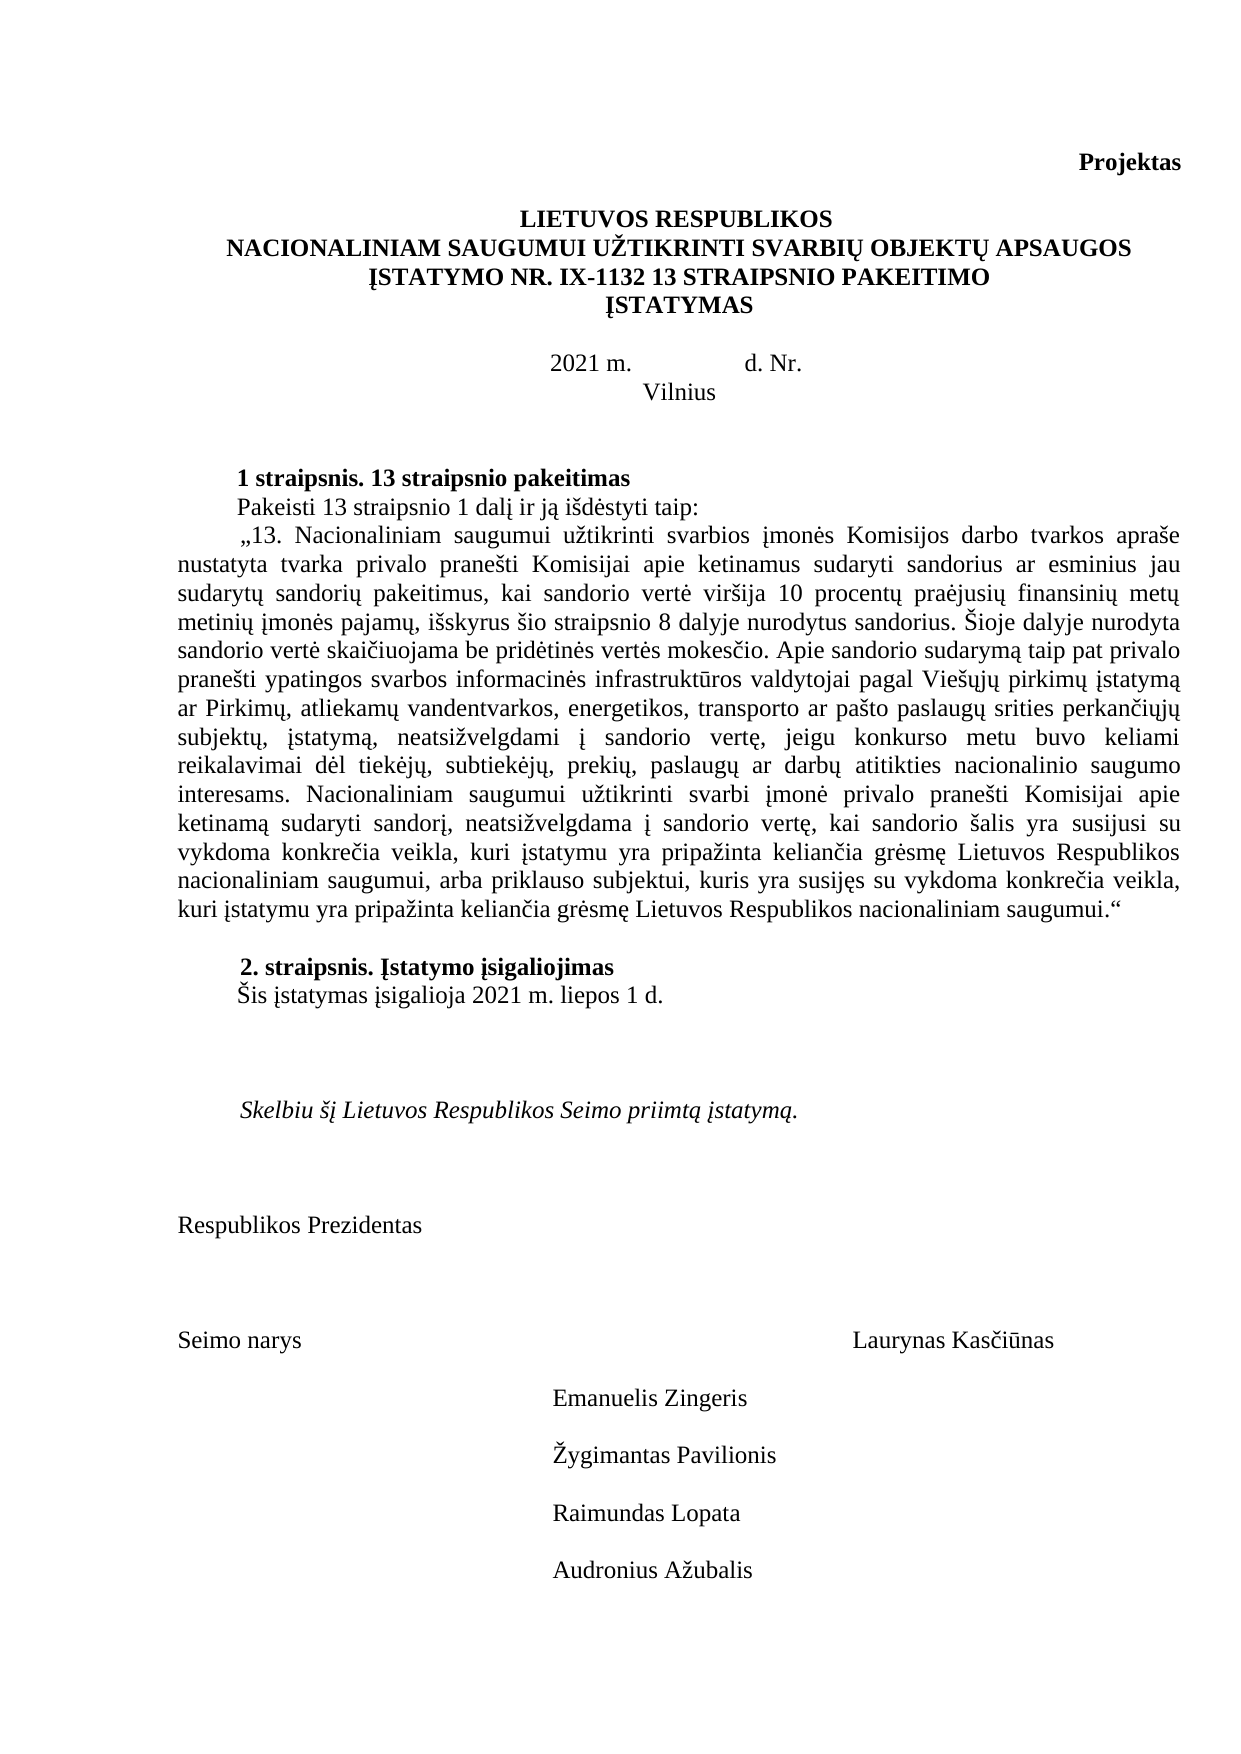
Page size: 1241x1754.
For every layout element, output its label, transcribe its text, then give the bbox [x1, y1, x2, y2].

text Seimo narys Laurynas Kasčiūnas [177, 1326, 1181, 1354]
text Emanuelis Zingeris [177, 1383, 1181, 1412]
text „13. Nacionaliniam saugumui užtikrinti svarbios įmonės Komisijos darbo tvarkos apraše nustatyta tvarka privalo pranešti Komisijai apie ketinamus sudaryti sandorius ar esminius jau sudarytų sandorių pakeitimus, kai sandorio vertė viršija 10 procentų praėjusių finansinių metų metinių įmonės pajamų, išskyrus šio straipsnio 8 dalyje nurodytus sandorius. Šioje dalyje nurodyta sandorio vertė skaičiuojama be pridėtinės vertės mokesčio. Apie sandorio sudarymą taip pat privalo pranešti ypatingos svarbos informacinės infrastruktūros valdytojai pagal Viešųjų pirkimų įstatymą ar Pirkimų, atliekamų vandentvarkos, energetikos, transporto ar pašto paslaugų srities perkančiųjų subjektų, įstatymą, neatsižvelgdami į sandorio vertę, jeigu konkurso metu buvo keliami reikalavimai dėl tiekėjų, subtiekėjų, prekių, paslaugų ar darbų atitikties nacionalinio saugumo interesams. Nacionaliniam saugumui užtikrinti svarbi įmonė privalo pranešti Komisijai apie ketinamą sudaryti sandorį, neatsižvelgdama į sandorio vertę, kai sandorio šalis yra susijusi su vykdoma konkrečia veikla, kuri įstatymu yra pripažinta keliančia grėsmę Lietuvos Respublikos nacionaliniam saugumui, arba priklauso subjektui, kuris yra susijęs su vykdoma konkrečia veikla, kuri įstatymu yra pripažinta keliančia grėsmę Lietuvos Respublikos nacionaliniam saugumui.“ [177, 521, 1181, 923]
text Šis įstatymas įsigalioja 2021 m. liepos 1 d. [177, 981, 1181, 1009]
text 2021 m. d. Nr. [177, 348, 1181, 377]
text LIETUVOS RESPUBLIKOS [177, 204, 1181, 233]
text Žygimantas Pavilionis [177, 1441, 1181, 1469]
text Pakeisti 13 straipsnio 1 dalį ir ją išdėstyti taip: [177, 492, 1181, 521]
text 2. straipsnis. Įstatymo įsigaliojimas [177, 952, 1181, 981]
text ĮSTATYMas [177, 291, 1181, 319]
text NACIONALINIAM SAUGUMUI UŽTIKRINTI SVARBIŲ OBJEKTŲ APSAUGOS ĮSTATYMO NR. IX-1132 13 STRAIPSNIO PAKEITIMO [177, 233, 1181, 291]
text Raimundas Lopata [177, 1498, 1181, 1527]
text Vilnius [177, 377, 1181, 406]
text 1 straipsnis. 13 straipsnio pakeitimas [177, 463, 1181, 492]
text Audronius Ažubalis [177, 1556, 1181, 1584]
text Skelbiu šį Lietuvos Respublikos Seimo priimtą įstatymą. [177, 1096, 1181, 1124]
text Respublikos Prezidentas [177, 1211, 1181, 1239]
text Projektas [177, 147, 1181, 176]
